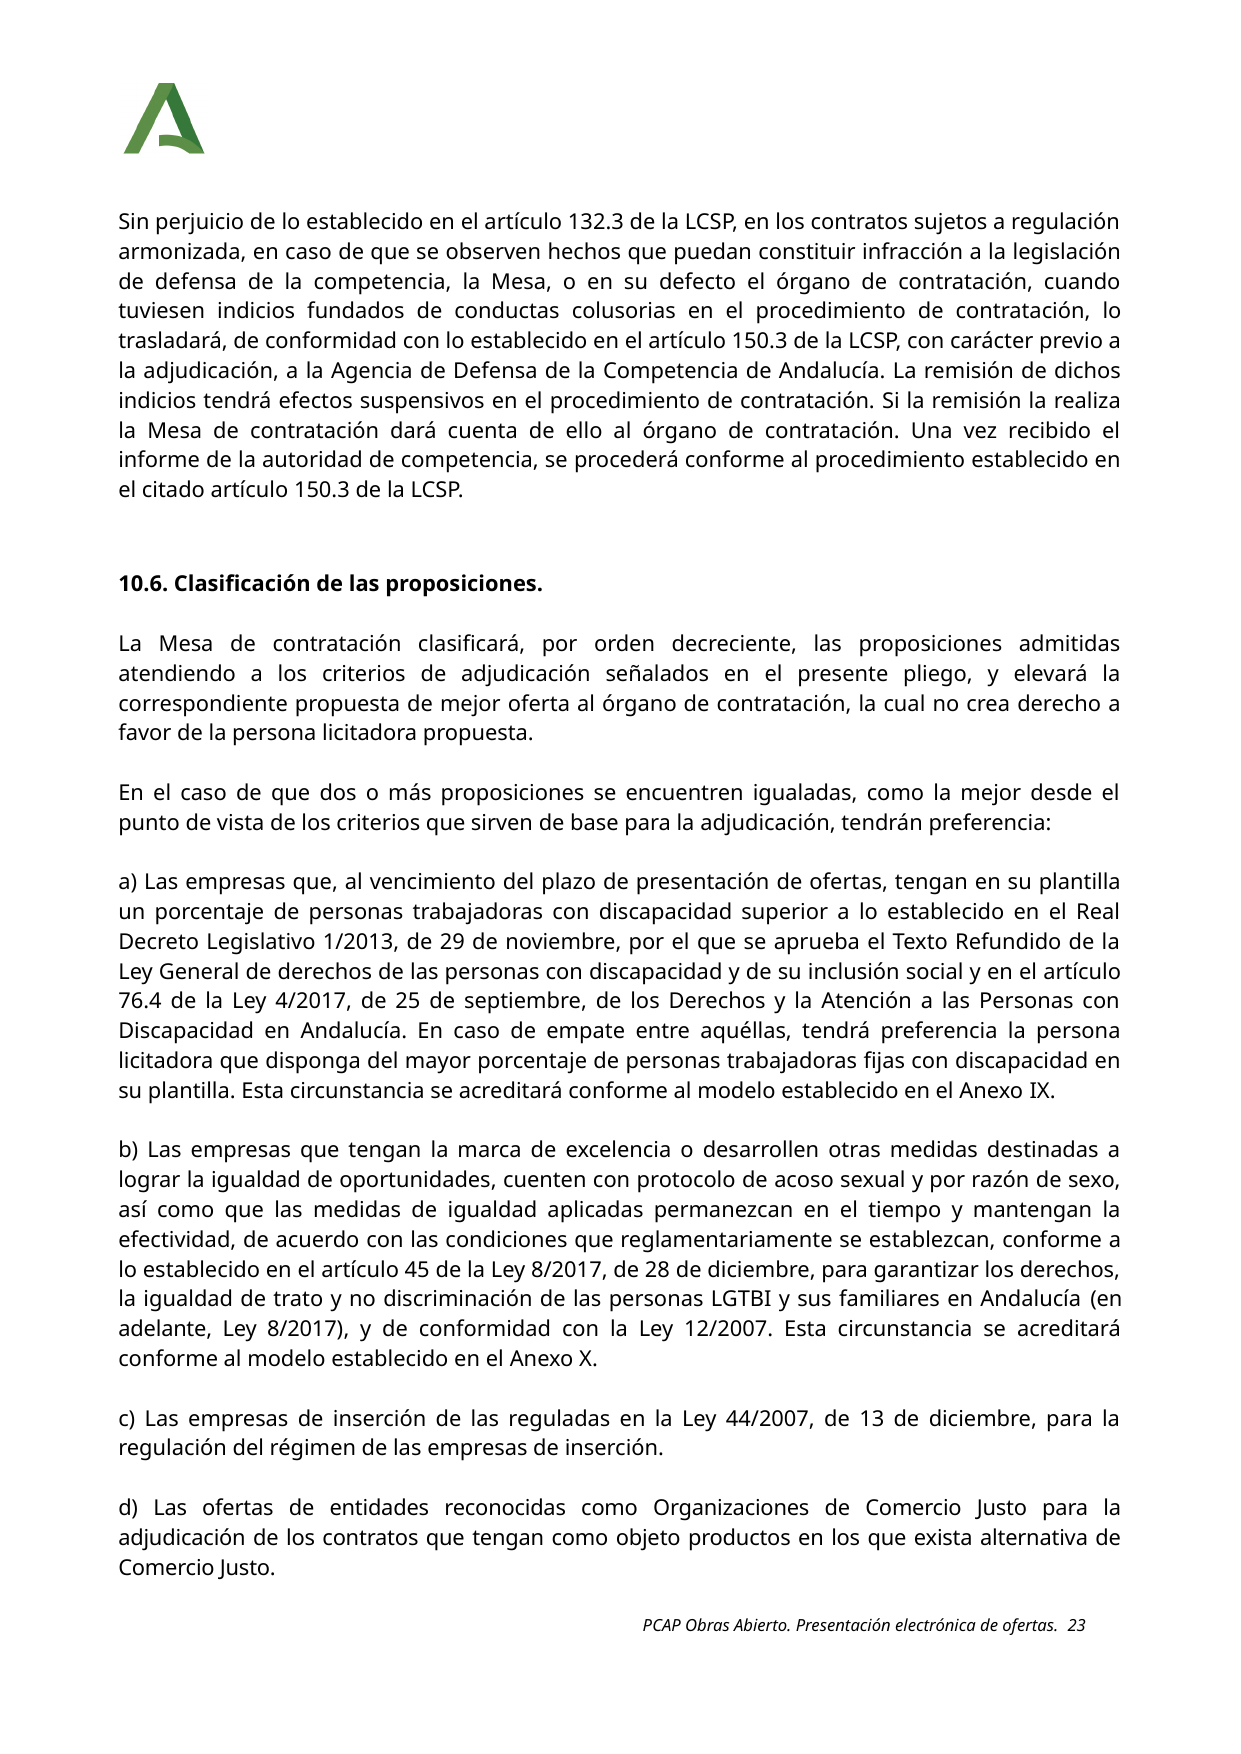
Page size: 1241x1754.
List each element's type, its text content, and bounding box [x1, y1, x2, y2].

text En el caso de que dos o más proposiciones se encuentren igualadas, como la mejor desde el punto de vista de los criterios que sirven de base para la adjudicación, tendrán preferencia: [118, 777, 1122, 837]
text La Mesa de contratación clasificará, por orden decreciente, las proposiciones admitidas atendiendo a los criterios de adjudicación señalados en el presente pliego, y elevará la correspondiente propuesta de mejor oferta al órgano de contratación, la cual no crea derecho a favor de la persona licitadora propuesta. [118, 628, 1122, 747]
picture [119, 78, 209, 158]
text b) Las empresas que tengan la marca de excelencia o desarrollen otras medidas destinadas a lograr la igualdad de oportunidades, cuenten con protocolo de acoso sexual y por razón de sexo, así como que las medidas de igualdad aplicadas permanezcan en el tiempo y mantengan la efectividad, de acuerdo con las condiciones que reglamentariamente se establezcan, conforme a lo establecido en el artículo 45 de la Ley 8/2017, de 28 de diciembre, para garantizar los derechos, la igualdad de trato y no discriminación de las personas LGTBI y sus familiares en Andalucía (en adelante, Ley 8/2017), y de conformidad con la Ley 12/2007. Esta circunstancia se acreditará conforme al modelo establecido en el Anexo X. [118, 1134, 1122, 1373]
text c) Las empresas de inserción de las reguladas en la Ley 44/2007, de 13 de diciembre, para la regulación del régimen de las empresas de inserción. [118, 1403, 1122, 1462]
subtitle 10.6. Clasificación de las proposiciones. [118, 568, 1122, 598]
text a) Las empresas que, al vencimiento del plazo de presentación de ofertas, tengan en su plantilla un porcentaje de personas trabajadoras con discapacidad superior a lo establecido en el Real Decreto Legislativo 1/2013, de 29 de noviembre, por el que se aprueba el Texto Refundido de la Ley General de derechos de las personas con discapacidad y de su inclusión social y en el artículo 76.4 de la Ley 4/2017, de 25 de septiembre, de los Derechos y la Atención a las Personas con Discapacidad en Andalucía. En caso de empate entre aquéllas, tendrá preferencia la persona licitadora que disponga del mayor porcentaje de personas trabajadoras fijas con discapacidad en su plantilla. Esta circunstancia se acreditará conforme al modelo establecido en el Anexo IX. [118, 866, 1122, 1105]
text Sin perjuicio de lo establecido en el artículo 132.3 de la LCSP, en los contratos sujetos a regulación armonizada, en caso de que se observen hechos que puedan constituir infracción a la legislación de defensa de la competencia, la Mesa, o en su defecto el órgano de contratación, cuando tuviesen indicios fundados de conductas colusorias en el procedimiento de contratación, lo trasladará, de conformidad con lo establecido en el artículo 150.3 de la LCSP, con carácter previo a la adjudicación, a la Agencia de Defensa de la Competencia de Andalucía. La remisión de dichos indicios tendrá efectos suspensivos en el procedimiento de contratación. Si la remisión la realiza la Mesa de contratación dará cuenta de ello al órgano de contratación. Una vez recibido el informe de la autoridad de competencia, se procederá conforme al procedimiento establecido en el citado artículo 150.3 de la LCSP. [118, 206, 1122, 504]
text d) Las ofertas de entidades reconocidas como Organizaciones de Comercio Justo para la adjudicación de los contratos que tengan como objeto productos en los que exista alternativa de Comercio Justo. [118, 1492, 1122, 1581]
